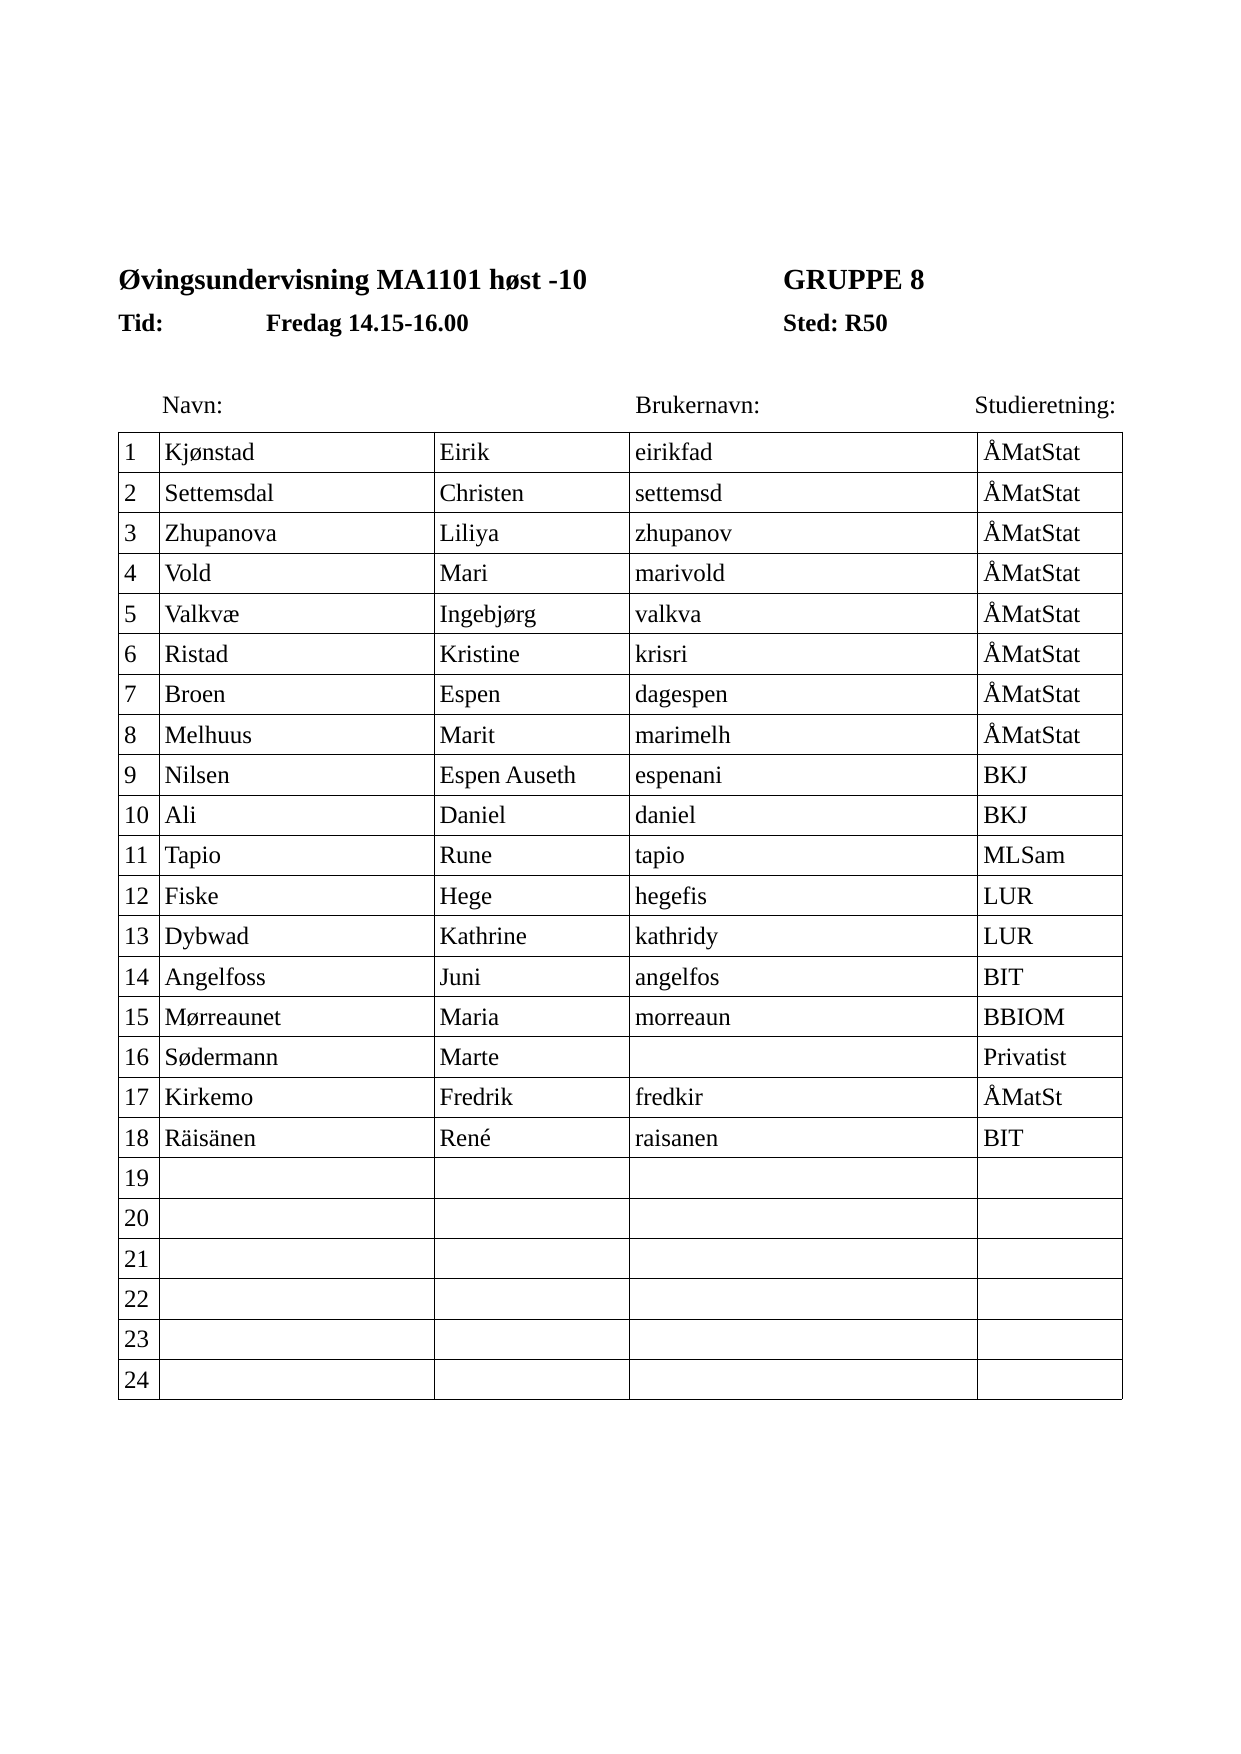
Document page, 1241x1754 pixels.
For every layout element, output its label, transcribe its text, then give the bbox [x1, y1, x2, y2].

table_cell Sødermann [160, 1037, 434, 1077]
table_cell Daniel [435, 796, 629, 835]
table_cell Privatist [978, 1037, 1122, 1077]
table_cell Räisänen [160, 1118, 434, 1157]
table_cell Ali [160, 796, 434, 835]
table_cell BBIOM [978, 997, 1122, 1036]
table_cell fredkir [630, 1078, 977, 1117]
table_cell [435, 1279, 629, 1318]
table_cell ÅMatStat [978, 634, 1122, 673]
table_cell krisri [630, 634, 977, 673]
table_cell [160, 1279, 434, 1318]
table_cell raisanen [630, 1118, 977, 1157]
table_cell ÅMatStat [978, 513, 1122, 553]
table_header ÅMatStat [978, 433, 1122, 472]
table_cell Marit [435, 715, 629, 754]
table_cell Kathrine [435, 916, 629, 956]
table_cell [160, 1199, 434, 1238]
text Tid: Fredag 14.15-16.00 Sted: R50 [118, 308, 1122, 337]
table_cell 18 [119, 1118, 159, 1157]
table_cell 20 [119, 1199, 159, 1238]
table_cell 13 [119, 916, 159, 956]
table_cell [160, 1239, 434, 1278]
table_header 1 [119, 433, 159, 472]
table_cell [630, 1360, 977, 1399]
table_cell valkva [630, 594, 977, 633]
table_cell Mari [435, 554, 629, 593]
table_cell 6 [119, 634, 159, 673]
table_cell 11 [119, 836, 159, 875]
table_cell LUR [978, 876, 1122, 915]
table_cell 16 [119, 1037, 159, 1077]
table_cell morreaun [630, 997, 977, 1036]
table_cell Zhupanova [160, 513, 434, 553]
table_cell Juni [435, 957, 629, 996]
table_cell [435, 1239, 629, 1278]
table_cell Rune [435, 836, 629, 875]
table_cell [435, 1320, 629, 1359]
table_cell Kirkemo [160, 1078, 434, 1117]
table_cell ÅMatSt [978, 1078, 1122, 1117]
table_cell Kristine [435, 634, 629, 673]
table_cell Fiske [160, 876, 434, 915]
table_cell 10 [119, 796, 159, 835]
table_cell Christen [435, 473, 629, 512]
table_cell 9 [119, 755, 159, 794]
table_cell 12 [119, 876, 159, 915]
table_cell daniel [630, 796, 977, 835]
table_cell 5 [119, 594, 159, 633]
table_cell [978, 1199, 1122, 1238]
table_cell zhupanov [630, 513, 977, 553]
table_cell 3 [119, 513, 159, 553]
table_cell marivold [630, 554, 977, 593]
table_cell [630, 1037, 977, 1077]
table_cell [630, 1239, 977, 1278]
table_cell Mørreaunet [160, 997, 434, 1036]
table_cell espenani [630, 755, 977, 794]
table_cell [160, 1158, 434, 1198]
table_cell ÅMatStat [978, 594, 1122, 633]
table_cell BIT [978, 957, 1122, 996]
table_cell settemsd [630, 473, 977, 512]
table_cell [978, 1360, 1122, 1399]
text Navn: Brukernavn: Studieretning: [118, 390, 1122, 419]
text Øvingsundervisning MA1101 høst -10 GRUPPE 8 [118, 262, 1122, 295]
table_cell Dybwad [160, 916, 434, 956]
table_cell [160, 1320, 434, 1359]
table_cell Nilsen [160, 755, 434, 794]
table_cell tapio [630, 836, 977, 875]
table_cell Melhuus [160, 715, 434, 754]
table_cell ÅMatStat [978, 715, 1122, 754]
table_header Kjønstad [160, 433, 434, 472]
table_cell [630, 1279, 977, 1318]
table_cell Valkvæ [160, 594, 434, 633]
table_header eirikfad [630, 433, 977, 472]
table_cell [435, 1360, 629, 1399]
table_cell 21 [119, 1239, 159, 1278]
table_cell MLSam [978, 836, 1122, 875]
table_cell Vold [160, 554, 434, 593]
table_cell ÅMatStat [978, 675, 1122, 714]
table_cell 15 [119, 997, 159, 1036]
table_cell 4 [119, 554, 159, 593]
table_cell angelfos [630, 957, 977, 996]
table_cell BKJ [978, 796, 1122, 835]
table_cell Tapio [160, 836, 434, 875]
table_cell [978, 1158, 1122, 1198]
table_cell 2 [119, 473, 159, 512]
table_cell [978, 1239, 1122, 1278]
table_cell Marte [435, 1037, 629, 1077]
table_cell dagespen [630, 675, 977, 714]
table_cell Settemsdal [160, 473, 434, 512]
table_cell Espen [435, 675, 629, 714]
table_cell 24 [119, 1360, 159, 1399]
table_cell René [435, 1118, 629, 1157]
table_cell 19 [119, 1158, 159, 1198]
table_cell 7 [119, 675, 159, 714]
table_cell [978, 1279, 1122, 1318]
table_cell 22 [119, 1279, 159, 1318]
table_cell BKJ [978, 755, 1122, 794]
table_cell Angelfoss [160, 957, 434, 996]
table_cell Liliya [435, 513, 629, 553]
table_cell ÅMatStat [978, 554, 1122, 593]
table_cell Ingebjørg [435, 594, 629, 633]
table_cell Ristad [160, 634, 434, 673]
table_cell hegefis [630, 876, 977, 915]
table_header Eirik [435, 433, 629, 472]
table_cell [435, 1158, 629, 1198]
table_cell 23 [119, 1320, 159, 1359]
table_cell [630, 1199, 977, 1238]
table_cell LUR [978, 916, 1122, 956]
table_cell 14 [119, 957, 159, 996]
table_cell [630, 1158, 977, 1198]
table_cell [978, 1320, 1122, 1359]
table_cell marimelh [630, 715, 977, 754]
table_cell Hege [435, 876, 629, 915]
table_cell [160, 1360, 434, 1399]
table_cell kathridy [630, 916, 977, 956]
table_cell Maria [435, 997, 629, 1036]
table_cell ÅMatStat [978, 473, 1122, 512]
table_cell Broen [160, 675, 434, 714]
table_cell BIT [978, 1118, 1122, 1157]
table_cell [435, 1199, 629, 1238]
table_cell 17 [119, 1078, 159, 1117]
table_cell 8 [119, 715, 159, 754]
table_cell [630, 1320, 977, 1359]
table_cell Fredrik [435, 1078, 629, 1117]
table_cell Espen Auseth [435, 755, 629, 794]
